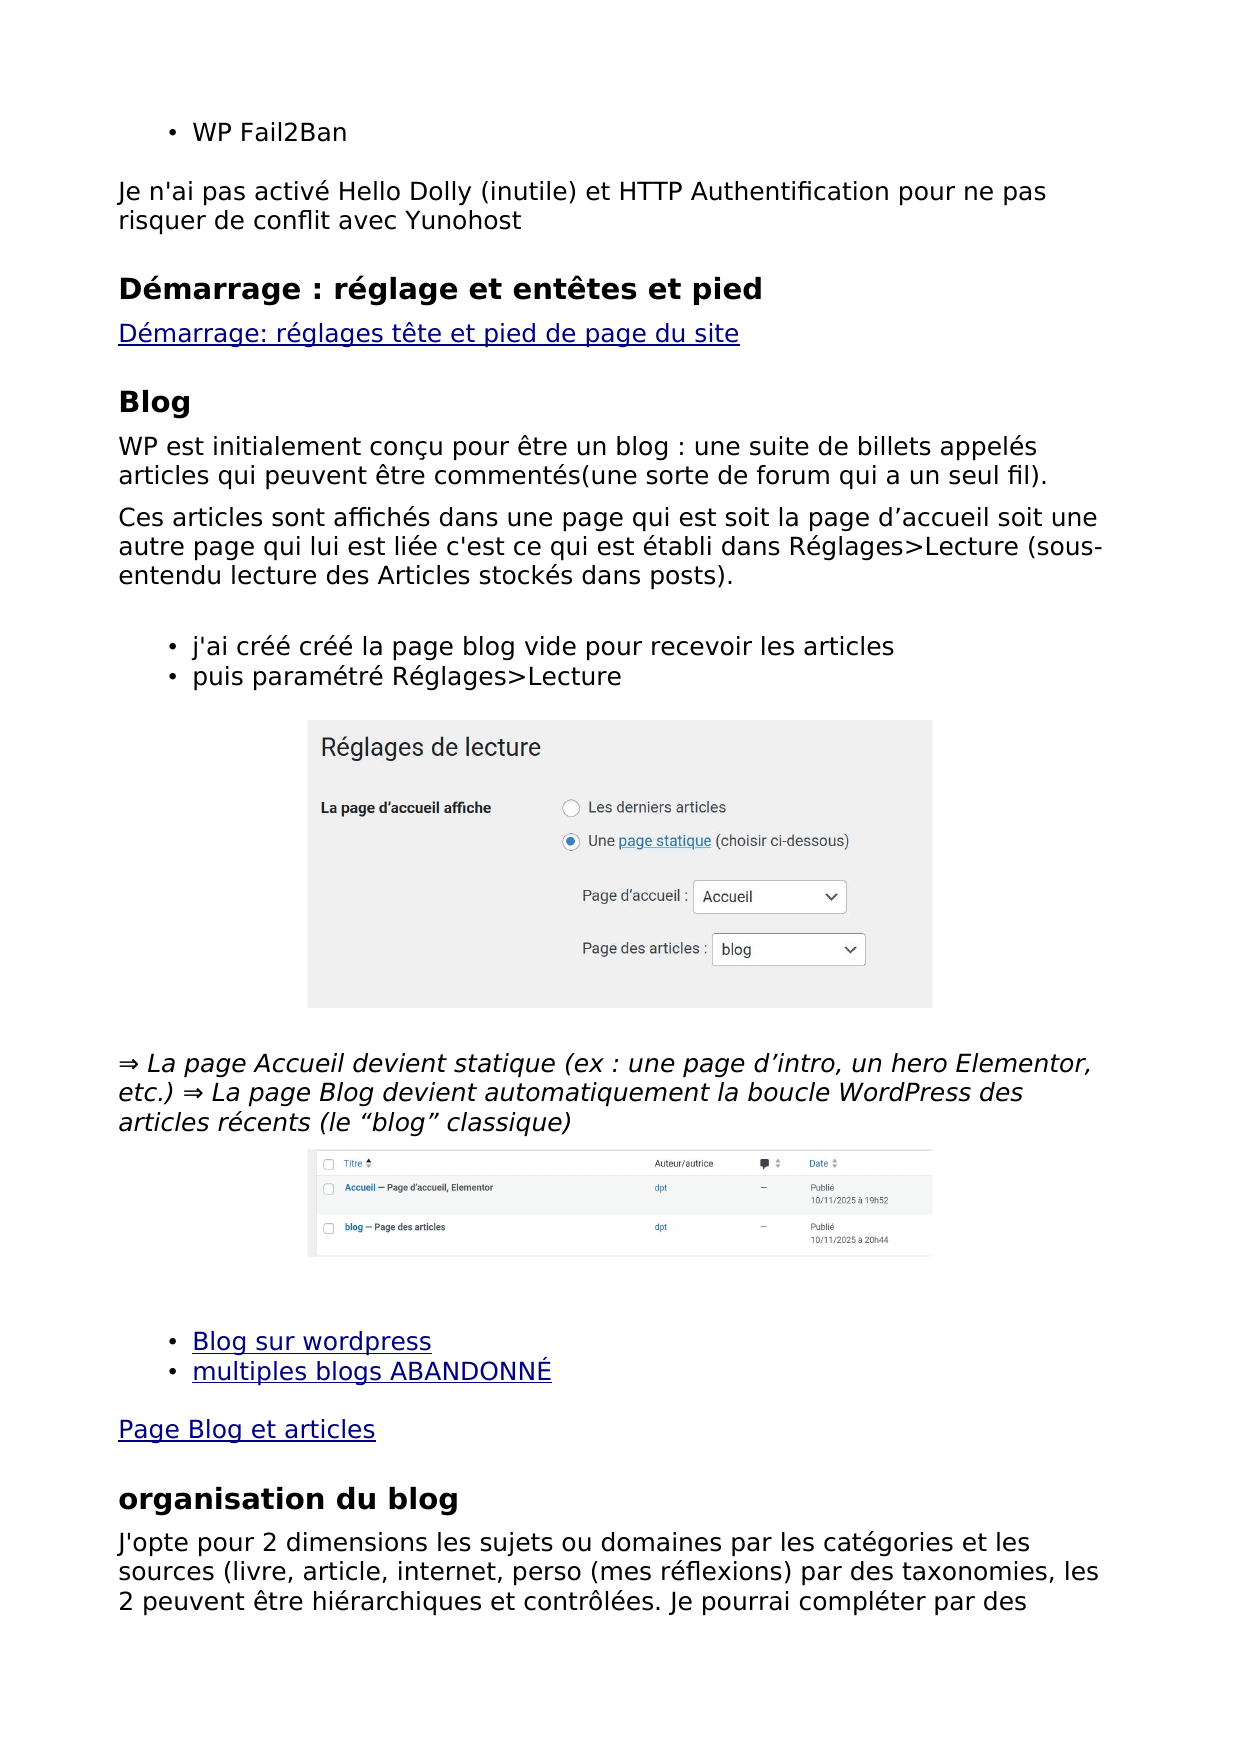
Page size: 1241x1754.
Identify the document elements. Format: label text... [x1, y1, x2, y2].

list puis paramétré Réglages>Lecture [177, 662, 1122, 691]
list multiples blogs ABANDONNÉ [177, 1357, 1122, 1386]
picture [307, 720, 933, 1008]
list j'ai créé créé la page blog vide pour recevoir les articles [177, 632, 1122, 662]
subtitle Démarrage : réglage et entêtes et pied [118, 273, 1122, 307]
text Je n'ai pas activé Hello Dolly (inutile) et HTTP Authentification pour ne pas risquer de conflit avec Yunohost [118, 177, 1122, 235]
text ⇒ La page Accueil devient statique (ex : une page d’intro, un hero Elementor, etc.) ⇒ La page Blog devient automatiquement la boucle WordPress des articles récents (le “blog” classique) [118, 1049, 1122, 1137]
text J'opte pour 2 dimensions les sujets ou domaines par les catégories et les sources (livre, article, internet, perso (mes réflexions) par des taxonomies, les 2 peuvent être hiérarchiques et contrôlées. Je pourrai compléter par des [118, 1528, 1122, 1616]
text Démarrage: réglages tête et pied de page du site [118, 319, 1122, 348]
text Ces articles sont affichés dans une page qui est soit la page d’accueil soit une autre page qui lui est liée c'est ce qui est établi dans Réglages>Lecture (sous-entendu lecture des Articles stockés dans posts). [118, 503, 1122, 591]
subtitle Blog [118, 386, 1122, 420]
picture [307, 1149, 933, 1257]
list Blog sur wordpress [177, 1327, 1122, 1357]
list WP Fail2Ban [177, 118, 1122, 147]
text WP est initialement conçu pour être un blog : une suite de billets appelés articles qui peuvent être commentés(une sorte de forum qui a un seul fil). [118, 432, 1122, 491]
subtitle organisation du blog [118, 1482, 1122, 1516]
text Page Blog et articles [118, 1415, 1122, 1444]
